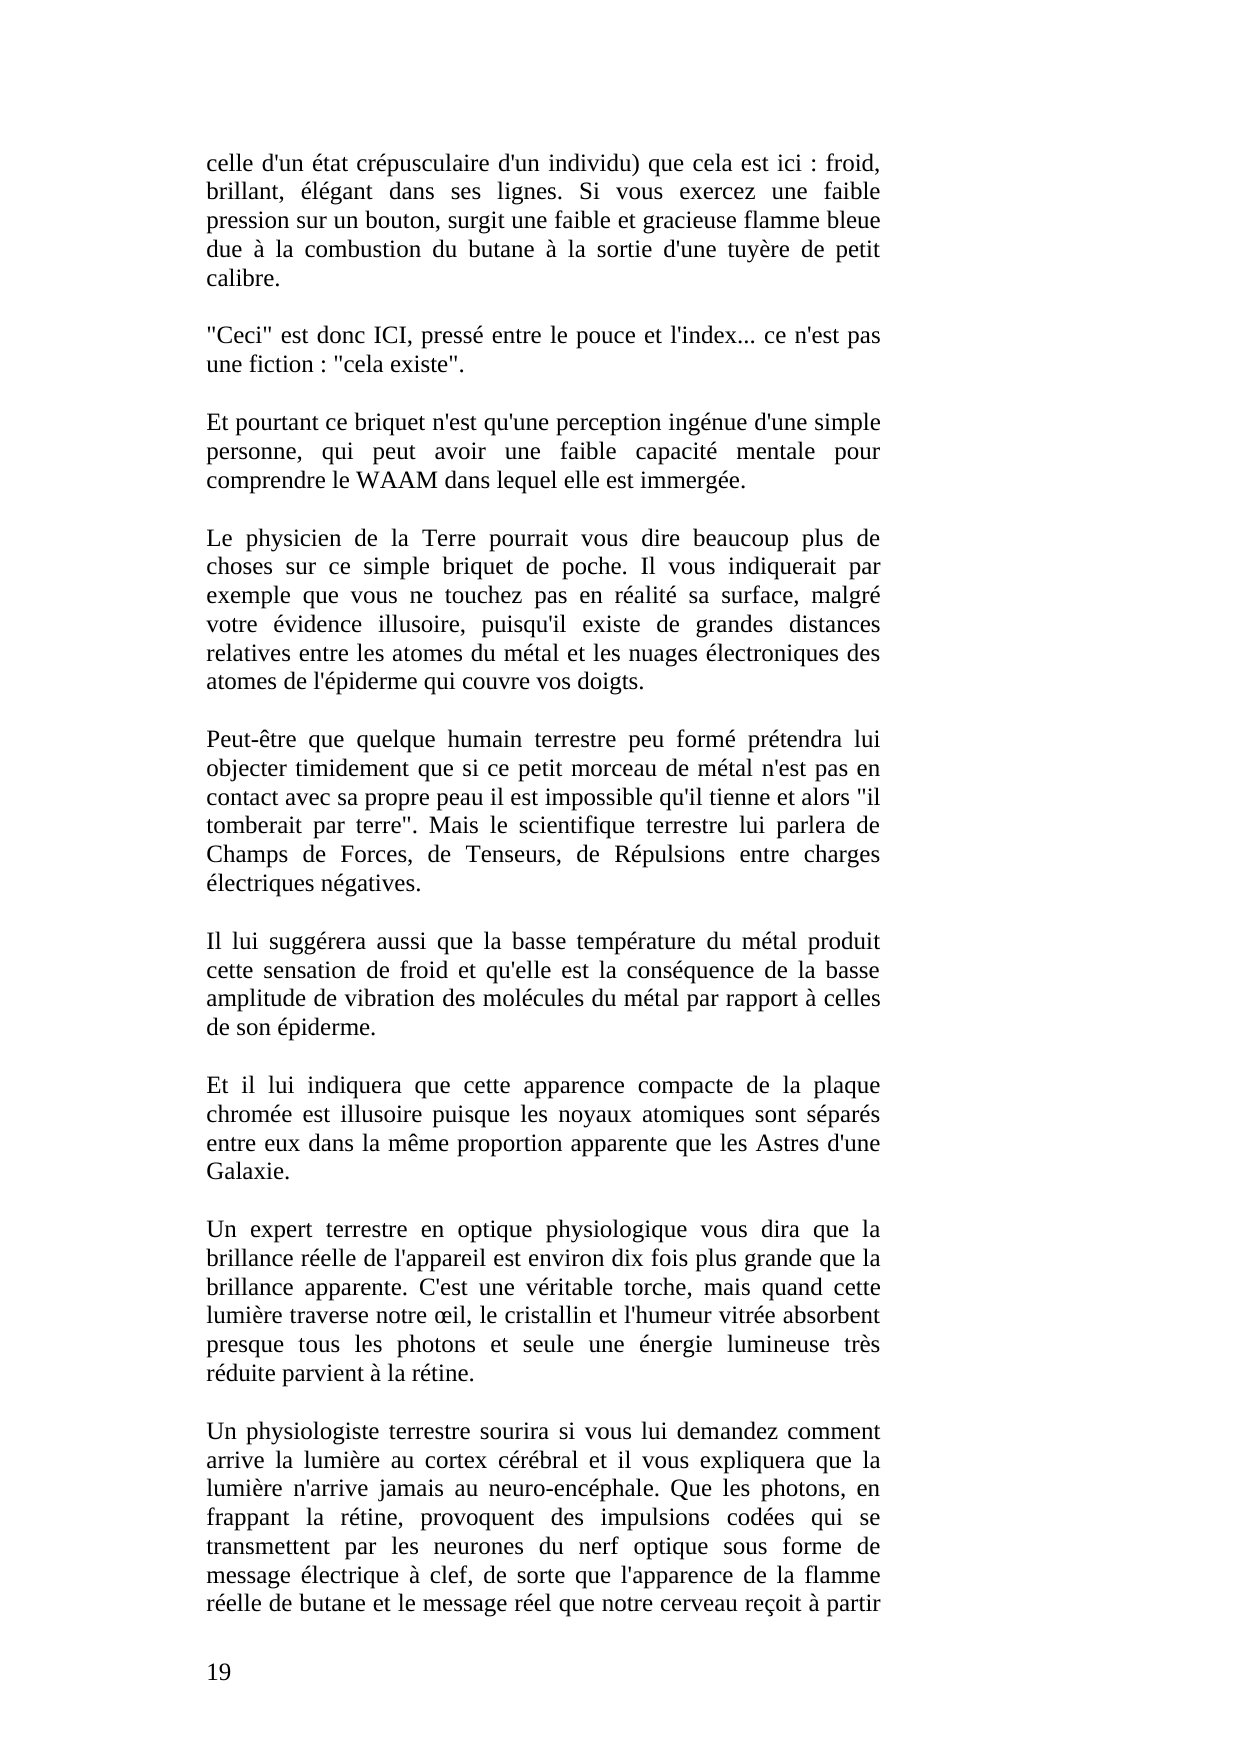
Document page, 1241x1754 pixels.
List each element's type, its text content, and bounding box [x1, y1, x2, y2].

text Un physiologiste terrestre sourira si vous lui demandez comment arrive la lumière au cortex cérébral et il vous expliquera que la lumière n'arrive jamais au neuro-encéphale. Que les photons, en frappant la rétine, provoquent des impulsions codées qui se transmettent par les neurones du nerf optique sous forme de message électrique à clef, de sorte que l'apparence de la flamme réelle de butane et le message réel que notre cerveau reçoit à partir [206, 1416, 881, 1617]
text Le physicien de la Terre pourrait vous dire beaucoup plus de choses sur ce simple briquet de poche. Il vous indiquerait par exemple que vous ne touchez pas en réalité sa surface, malgré votre évidence illusoire, puisqu'il existe de grandes distances relatives entre les atomes du métal et les nuages électroniques des atomes de l'épiderme qui couvre vos doigts. [206, 523, 881, 695]
text "Ceci" est donc ICI, pressé entre le pouce et l'index... ce n'est pas une fiction : "cela existe". [206, 321, 881, 378]
text Et il lui indiquera que cette apparence compacte de la plaque chromée est illusoire puisque les noyaux atomiques sont séparés entre eux dans la même proportion apparente que les Astres d'une Galaxie. [206, 1070, 881, 1185]
text Peut-être que quelque humain terrestre peu formé prétendra lui objecter timidement que si ce petit morceau de métal n'est pas en contact avec sa propre peau il est impossible qu'il tienne et alors "il tomberait par terre". Mais le scientifique terrestre lui parlera de Champs de Forces, de Tenseurs, de Répulsions entre charges électriques négatives. [206, 724, 881, 897]
text Et pourtant ce briquet n'est qu'une perception ingénue d'une simple personne, qui peut avoir une faible capacité mentale pour comprendre le WAAM dans lequel elle est immergée. [206, 407, 881, 493]
text celle d'un état crépusculaire d'un individu) que cela est ici : froid, brillant, élégant dans ses lignes. Si vous exercez une faible pression sur un bouton, surgit une faible et gracieuse flamme bleue due à la combustion du butane à la sortie d'une tuyère de petit calibre. [206, 148, 881, 291]
text Un expert terrestre en optique physiologique vous dira que la brillance réelle de l'appareil est environ dix fois plus grande que la brillance apparente. C'est une véritable torche, mais quand cette lumière traverse notre œil, le cristallin et l'humeur vitrée absorbent presque tous les photons et seule une énergie lumineuse très réduite parvient à la rétine. [206, 1214, 881, 1387]
text Il lui suggérera aussi que la basse température du métal produit cette sensation de froid et qu'elle est la conséquence de la basse amplitude de vibration des molécules du métal par rapport à celles de son épiderme. [206, 926, 881, 1041]
